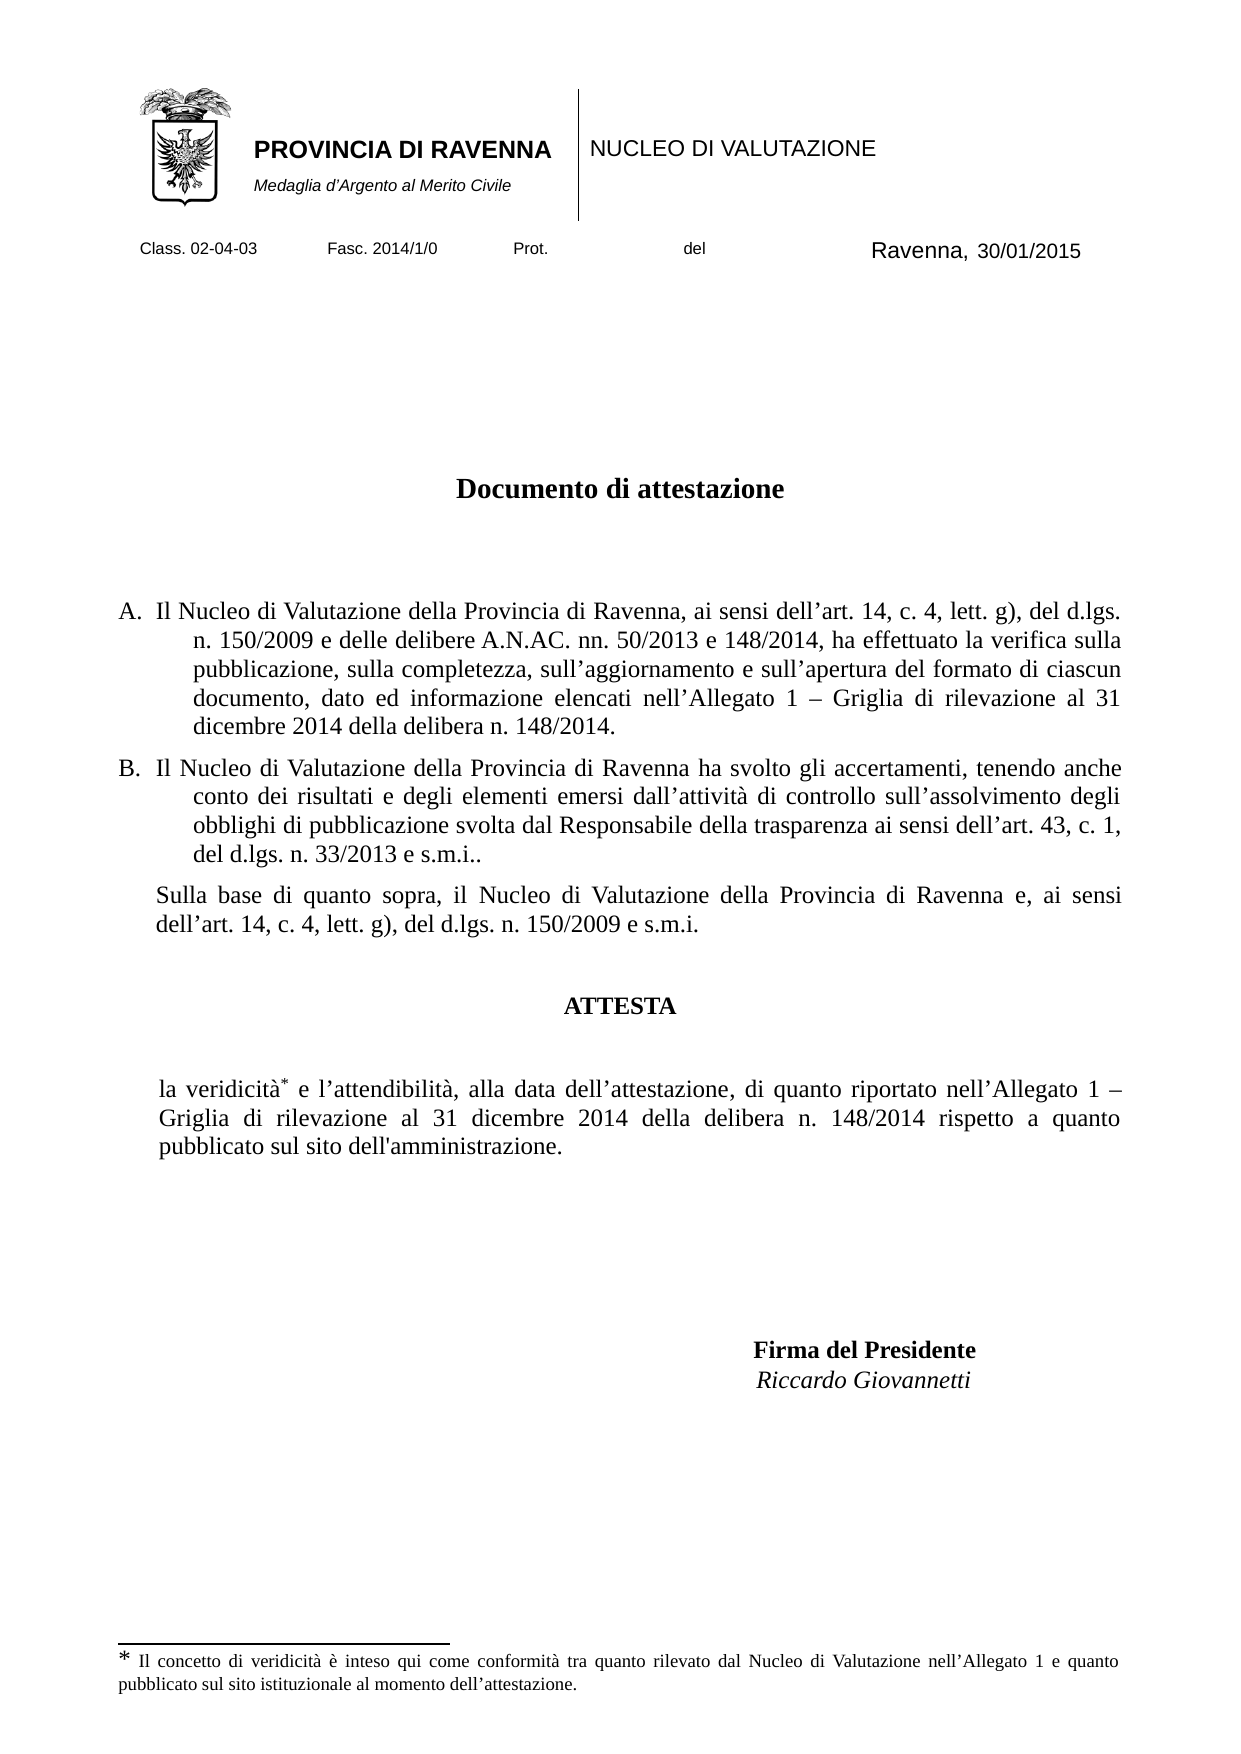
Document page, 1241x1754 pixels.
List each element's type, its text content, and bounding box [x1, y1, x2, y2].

text Sulla base di quanto sopra, il Nucleo di Valutazione della Provincia di Ravenna e, ai sensi dell’art. 14, c. 4, lett. g), del d.lgs. n. 150/2009 e s.m.i. [156, 880, 1122, 938]
list Il Nucleo di Valutazione della Provincia di Ravenna ha svolto gli accertamenti, tenendo anche conto dei risultati e degli elementi emersi dall’attività di controllo sull’assolvimento degli obblighi di pubblicazione svolta dal Responsabile della trasparenza ai sensi dell’art. 43, c. 1, del d.lgs. n. 33/2013 e s.m.i.. [118, 753, 1122, 868]
text la veridicità e l’attendibilità, alla data dell’attestazione, di quanto riportato nell’Allegato 1 – Griglia di rilevazione al 31 dicembre 2014 della delibera n. 148/2014 rispetto a quanto pubblicato sul sito dell'amministrazione. [158, 1074, 1122, 1160]
table_header [128, 89, 242, 221]
table_header NUCLEO DI VALUTAZIONE [579, 89, 1159, 221]
text ATTESTA [118, 991, 1122, 1020]
picture [139, 88, 232, 207]
text Documento di attestazione [118, 471, 1122, 505]
table_header PROVINCIA DI RAVENNA Medaglia d’Argento al Merito Civile [243, 89, 578, 221]
text Firma del Presidente [588, 1332, 1122, 1365]
list Il Nucleo di Valutazione della Provincia di Ravenna, ai sensi dell’art. 14, c. 4, lett. g), del d.lgs. n. 150/2009 e delle delibere A.N.AC. nn. 50/2013 e 148/2014, ha effettuato la verifica sulla pubblicazione, sulla completezza, sull’aggiornamento e sull’apertura del formato di ciascun documento, dato ed informazione elencati nell’Allegato 1 – Griglia di rilevazione al 31 dicembre 2014 della delibera n. 148/2014. [118, 596, 1122, 740]
text Riccardo Giovannetti [588, 1365, 1122, 1449]
table_cell Class. 02-04-03 Fasc. 2014/1/0 Prot. del [128, 221, 859, 288]
text Il concetto di veridicità è inteso qui come conformità tra quanto rilevato dal Nucleo di Valutazione nell’Allegato 1 e quanto pubblicato sul sito istituzionale al momento dell’attestazione. [118, 1644, 1122, 1695]
table_cell Ravenna, 30/01/2015 [860, 221, 1159, 288]
